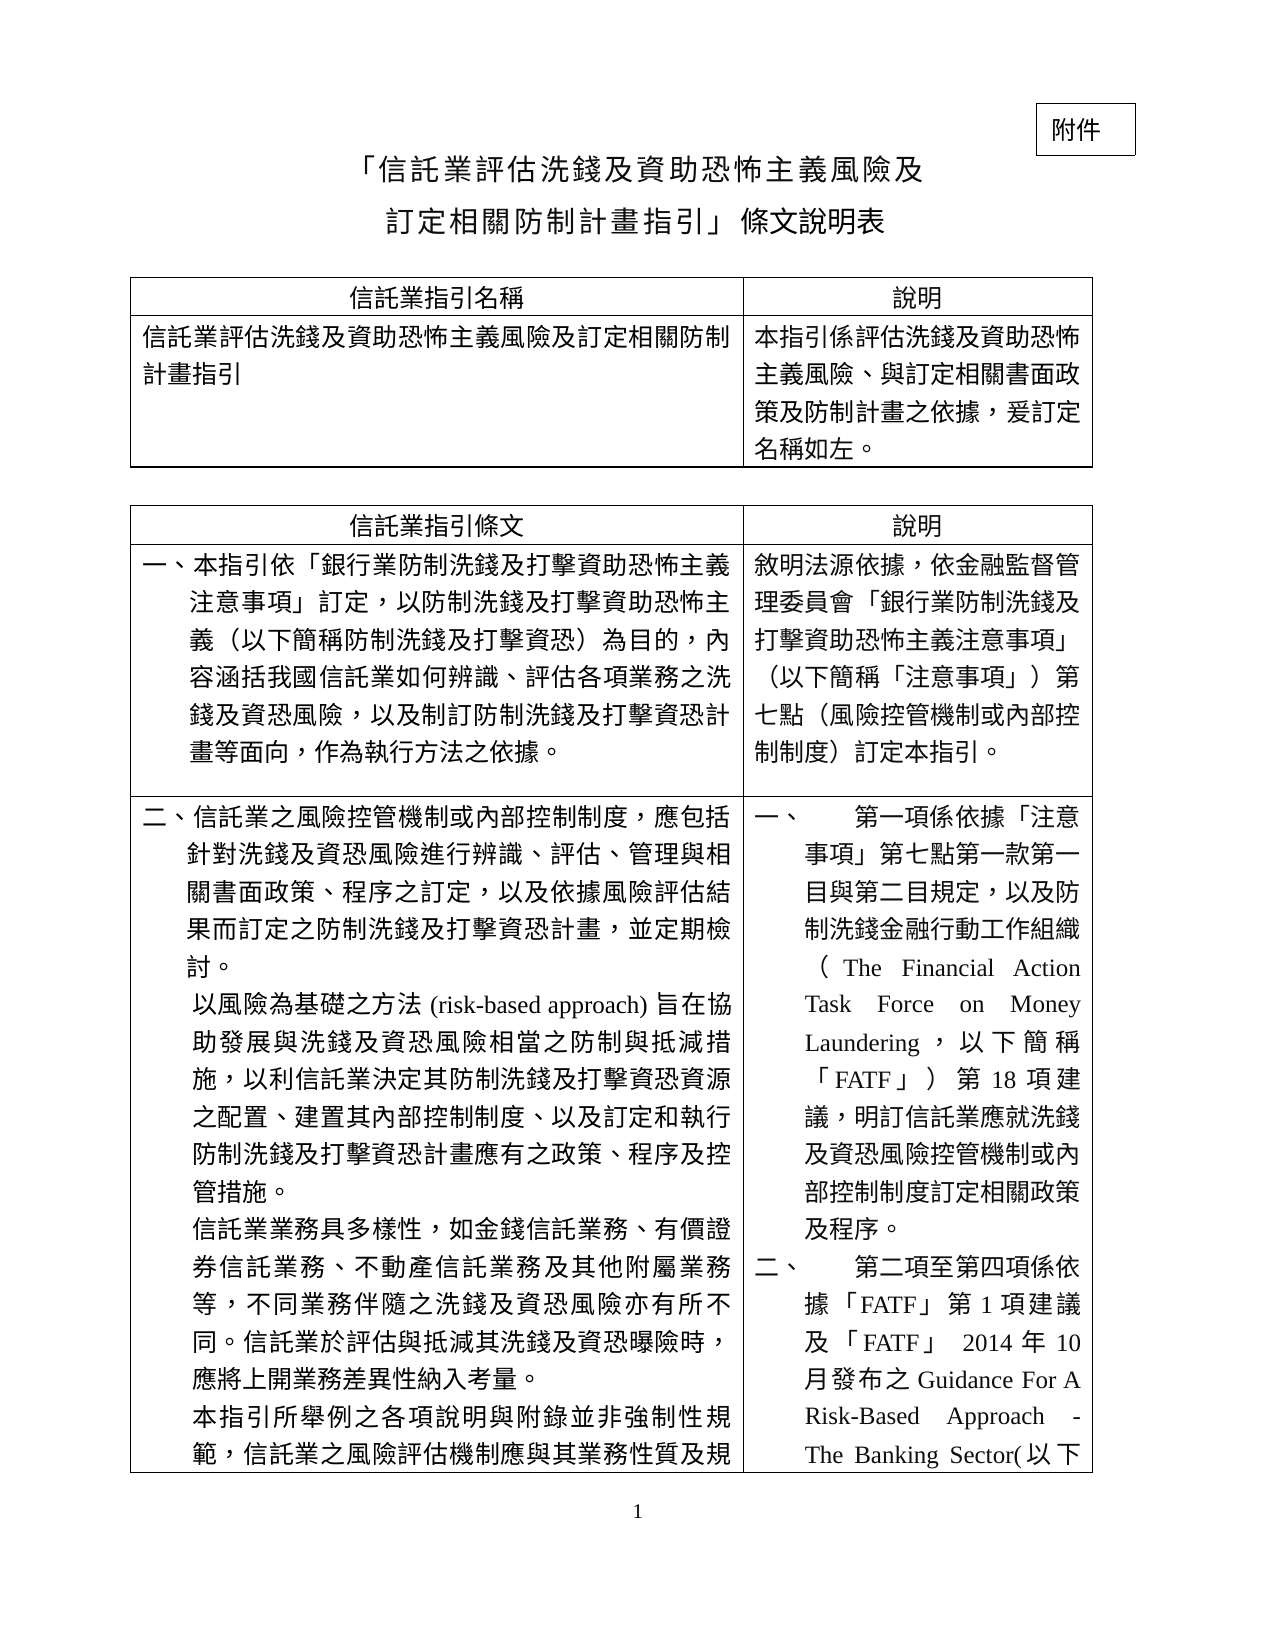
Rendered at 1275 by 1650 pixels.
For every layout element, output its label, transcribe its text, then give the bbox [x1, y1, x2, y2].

table_cell 第一項係依據「注意事項」第七點第一款第一目與第二目規定，以及防制洗錢金融行動工作組織（The Financial Action Task Force on Money Laundering，以下簡稱「FATF」）第18項建議，明訂信託業應就洗錢及資恐風險控管機制或內部控制制度訂定相關政策及程序。 第二項至第四項係依據「FATF」第1項建議及「FATF」 2014年10月發布之Guidance For A Risk-Based Approach - The Banking Sector(以下 [744, 797, 1092, 1472]
table_cell 信託業評估洗錢及資助恐怖主義風險及訂定相關防制計畫指引 [131, 316, 743, 466]
text 「信託業評估洗錢及資助恐怖主義風險及 [142, 139, 1129, 191]
table_header 說明 [744, 506, 1092, 543]
table_header 說明 [744, 278, 1092, 315]
table_header 信託業指引名稱 [131, 278, 743, 315]
table_cell 敘明法源依據，依金融監督管理委員會「銀行業防制洗錢及打擊資助恐怖主義注意事項」（以下簡稱「注意事項」）第七點（風險控管機制或內部控制制度）訂定本指引。 [744, 545, 1092, 796]
table_cell 本指引係評估洗錢及資助恐怖主義風險、與訂定相關書面政策及防制計畫之依據，爰訂定名稱如左。 [744, 316, 1092, 466]
table_cell 二、信託業之風險控管機制或內部控制制度，應包括針對洗錢及資恐風險進行辨識、評估、管理與相關書面政策、程序之訂定，以及依據風險評估結果而訂定之防制洗錢及打擊資恐計畫，並定期檢討。 以風險為基礎之方法 (risk-based approach) 旨在協助發展與洗錢及資恐風險相當之防制與抵減措施，以利信託業決定其防制洗錢及打擊資恐資源之配置、建置其內部控制制度、以及訂定和執行防制洗錢及打擊資恐計畫應有之政策、程序及控管措施。 信託業業務具多樣性，如金錢信託業務、有價證券信託業務、不動產信託業務及其他附屬業務等，不同業務伴隨之洗錢及資恐風險亦有所不同。信託業於評估與抵減其洗錢及資恐曝險時，應將上開業務差異性納入考量。 本指引所舉例之各項說明與附錄並非強制性規範，信託業之風險評估機制應與其業務性質及規 [131, 797, 743, 1472]
text 附件 [1051, 110, 1120, 147]
table_header 信託業指引條文 [131, 506, 743, 543]
text 訂定相關防制計畫指引」條文說明表 [142, 191, 1129, 243]
table_cell 一、本指引依「銀行業防制洗錢及打擊資助恐怖主義注意事項」訂定，以防制洗錢及打擊資助恐怖主義（以下簡稱防制洗錢及打擊資恐）為目的，內容涵括我國信託業如何辨識、評估各項業務之洗錢及資恐風險，以及制訂防制洗錢及打擊資恐計畫等面向，作為執行方法之依據。 [131, 545, 743, 796]
